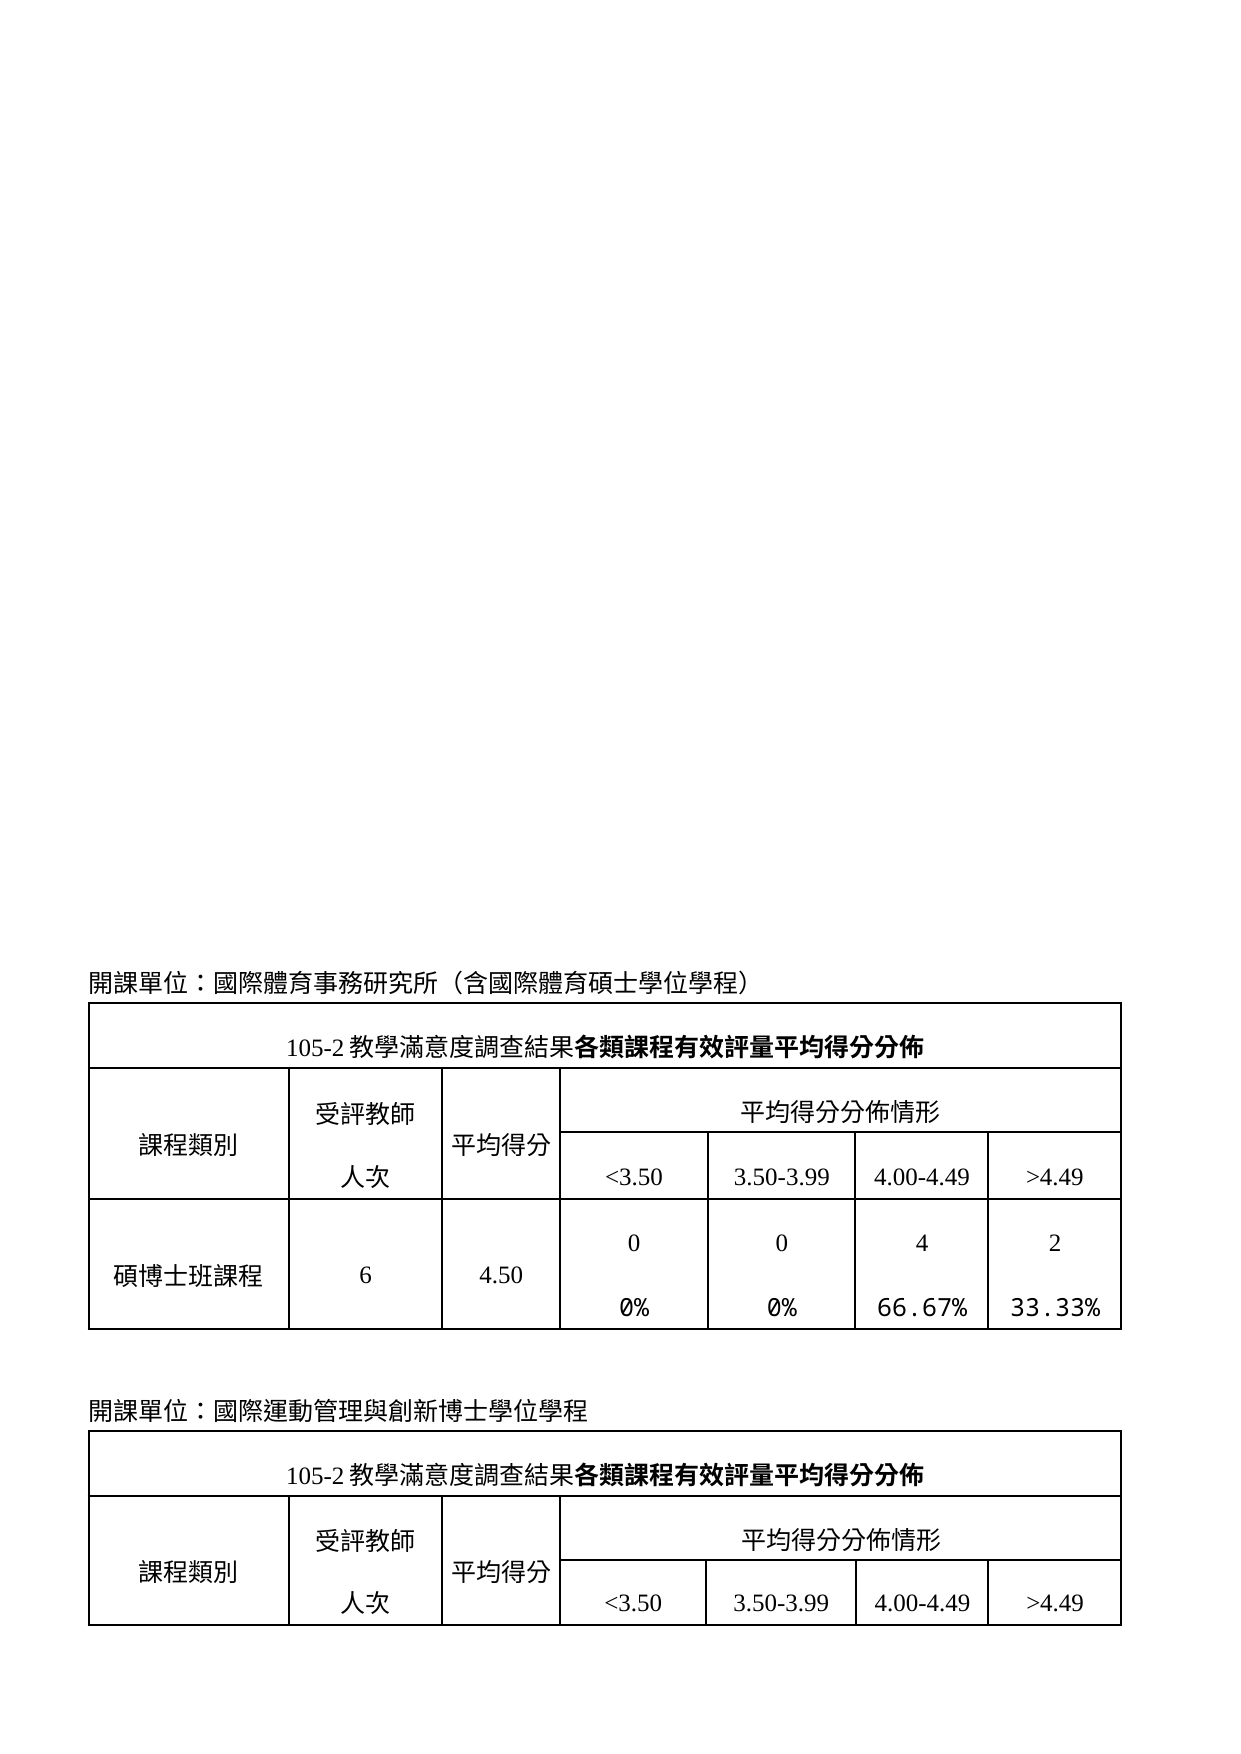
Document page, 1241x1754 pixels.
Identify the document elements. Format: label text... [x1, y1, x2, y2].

table_cell <3.50 [561, 1133, 707, 1198]
table_cell 6 [290, 1200, 441, 1327]
table_cell 4.50 [443, 1200, 559, 1327]
table_cell 0 [709, 1200, 854, 1263]
table_cell 0% [709, 1263, 854, 1327]
table_cell 平均得分 [443, 1497, 559, 1624]
table_cell 受評教師 人次 [290, 1497, 441, 1624]
text 開課單位：國際體育事務研究所（含國際體育碩士學位學程） [89, 939, 1152, 1002]
table_cell <3.50 [561, 1561, 705, 1624]
table_cell 課程類別 [90, 1497, 288, 1624]
table_cell 4.00-4.49 [857, 1561, 987, 1624]
table_cell 課程類別 [90, 1069, 288, 1198]
table_cell >4.49 [989, 1133, 1120, 1198]
table_cell 受評教師 人次 [290, 1069, 441, 1198]
table_cell 0% [561, 1263, 707, 1327]
table_cell 碩博士班課程 [90, 1200, 288, 1327]
table_cell 平均得分 [443, 1069, 559, 1198]
table_cell 3.50-3.99 [707, 1561, 855, 1624]
table_cell 33.33% [989, 1263, 1120, 1327]
table_header 105-2教學滿意度調查結果各類課程有效評量平均得分分佈 [90, 1004, 1120, 1067]
table_cell 平均得分分佈情形 [561, 1069, 1120, 1131]
table_cell 平均得分分佈情形 [561, 1497, 1120, 1559]
table_cell 2 [989, 1200, 1120, 1263]
table_cell 3.50-3.99 [709, 1133, 854, 1198]
table_cell 4.00-4.49 [856, 1133, 987, 1198]
table_cell 4 [856, 1200, 987, 1263]
table_cell 66.67% [856, 1263, 987, 1327]
table_header 105-2教學滿意度調查結果各類課程有效評量平均得分分佈 [90, 1432, 1120, 1494]
table_cell 0 [561, 1200, 707, 1263]
table_cell >4.49 [989, 1561, 1120, 1624]
text 開課單位：國際運動管理與創新博士學位學程 [89, 1367, 1152, 1430]
